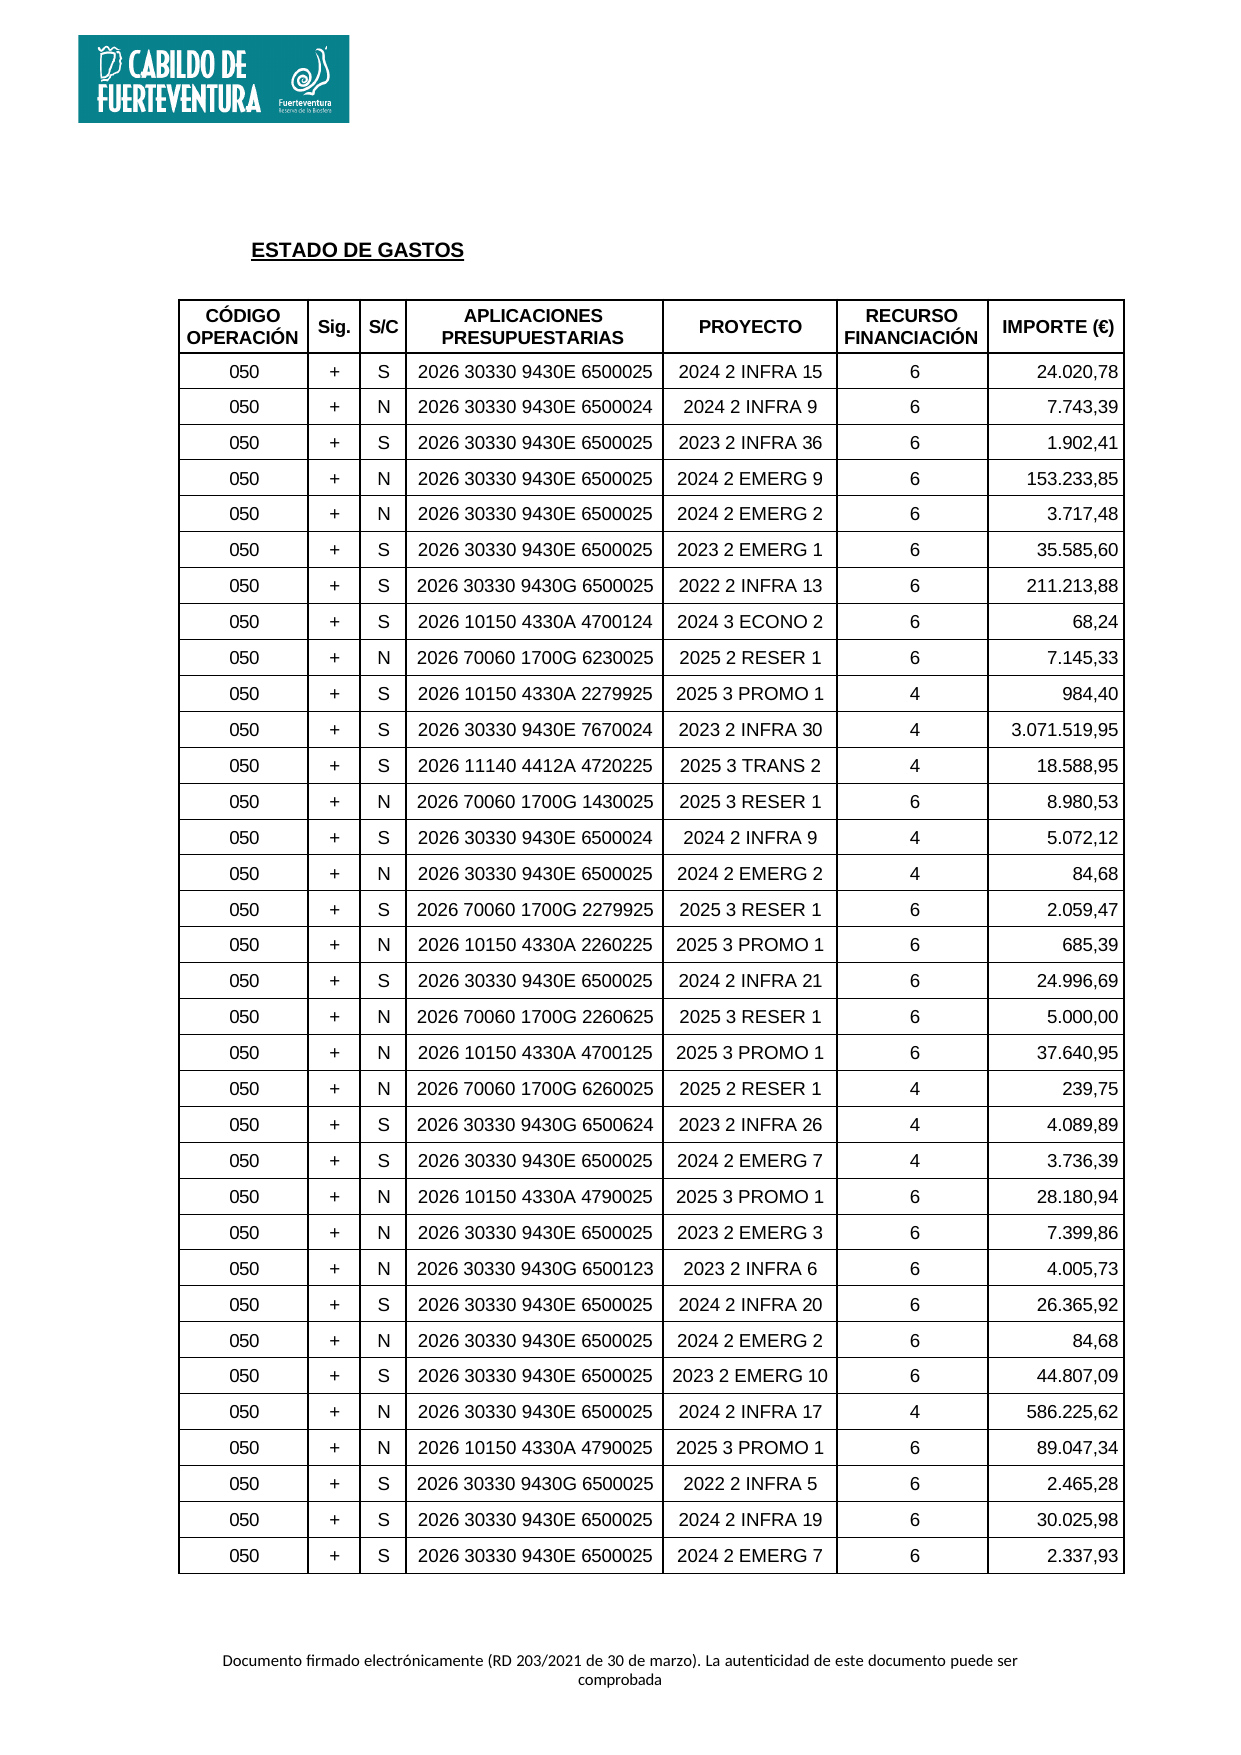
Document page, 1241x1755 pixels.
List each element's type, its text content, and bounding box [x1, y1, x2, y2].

table_cell 44.807,09 [989, 1358, 1123, 1393]
table_cell S [361, 1286, 405, 1321]
table_cell 6 [838, 568, 987, 603]
table_cell + [309, 425, 359, 459]
table_cell N [361, 784, 405, 818]
table_cell + [309, 820, 359, 854]
table_cell 050 [180, 604, 307, 639]
table_cell 050 [180, 820, 307, 854]
table_cell 6 [838, 604, 987, 639]
table_cell 2026 30330 9430E 6500024 [407, 820, 662, 854]
table_cell 2026 30330 9430G 6500025 [407, 1466, 662, 1501]
table_cell 2022 2 INFRA 13 [664, 568, 836, 603]
table_cell 6 [838, 425, 987, 459]
table_cell 2025 3 PROMO 1 [664, 1179, 836, 1213]
table_cell 050 [180, 1394, 307, 1429]
table_cell S [361, 1358, 405, 1393]
table_cell 24.020,78 [989, 354, 1123, 387]
table_cell 2026 10150 4330A 2260225 [407, 927, 662, 962]
table_cell 2023 2 EMERG 10 [664, 1358, 836, 1393]
table_cell 2026 30330 9430E 6500025 [407, 1538, 662, 1572]
table_cell 050 [180, 1215, 307, 1249]
table_cell 1.902,41 [989, 425, 1123, 459]
table_cell + [309, 676, 359, 711]
table_cell 2024 2 INFRA 9 [664, 389, 836, 423]
table_cell 2024 3 ECONO 2 [664, 604, 836, 639]
table_header APLICACIONES PRESUPUESTARIAS [407, 301, 662, 352]
table_cell 2025 3 PROMO 1 [664, 1430, 836, 1465]
table_cell + [309, 460, 359, 495]
table_cell 586.225,62 [989, 1394, 1123, 1429]
table_cell N [361, 389, 405, 423]
table_header IMPORTE (€) [989, 301, 1123, 352]
table_cell S [361, 1107, 405, 1142]
table_cell 89.047,34 [989, 1430, 1123, 1465]
table_cell N [361, 1250, 405, 1285]
table_cell 2026 30330 9430E 6500025 [407, 1358, 662, 1393]
table_cell 6 [838, 1179, 987, 1213]
table_cell N [361, 999, 405, 1034]
table_cell 26.365,92 [989, 1286, 1123, 1321]
table_cell + [309, 604, 359, 639]
table_cell 6 [838, 927, 987, 962]
table_cell N [361, 1322, 405, 1357]
table_cell 2022 2 INFRA 5 [664, 1466, 836, 1501]
table_cell 28.180,94 [989, 1179, 1123, 1213]
table_cell 4 [838, 855, 987, 890]
table_cell 4 [838, 748, 987, 782]
table_cell 2025 2 RESER 1 [664, 640, 836, 675]
table_cell 050 [180, 1035, 307, 1070]
table_cell 2024 2 EMERG 9 [664, 460, 836, 495]
table_cell 2026 30330 9430E 7670024 [407, 712, 662, 747]
table_cell N [361, 927, 405, 962]
table_cell + [309, 784, 359, 818]
table_cell + [309, 1394, 359, 1429]
table_cell 2026 30330 9430E 6500025 [407, 1322, 662, 1357]
table_cell 2026 30330 9430E 6500025 [407, 460, 662, 495]
table_cell + [309, 1286, 359, 1321]
table_cell N [361, 496, 405, 531]
table_cell 2026 30330 9430G 6500025 [407, 568, 662, 603]
table_cell 6 [838, 999, 987, 1034]
table_cell + [309, 532, 359, 567]
table_cell 2.337,93 [989, 1538, 1123, 1572]
table_cell + [309, 999, 359, 1034]
table_cell 2026 30330 9430E 6500025 [407, 1215, 662, 1249]
table_cell S [361, 604, 405, 639]
table_cell 2023 2 INFRA 36 [664, 425, 836, 459]
table_cell N [361, 1215, 405, 1249]
table_cell 050 [180, 640, 307, 675]
table_cell + [309, 1322, 359, 1357]
table_cell 6 [838, 1215, 987, 1249]
table_cell 2025 3 PROMO 1 [664, 1035, 836, 1070]
table_cell 4 [838, 676, 987, 711]
table_cell 3.736,39 [989, 1143, 1123, 1177]
table_cell 4 [838, 712, 987, 747]
table_cell 6 [838, 1358, 987, 1393]
table_cell 2024 2 EMERG 2 [664, 855, 836, 890]
table_cell + [309, 963, 359, 998]
table_cell 6 [838, 1502, 987, 1537]
table_cell N [361, 1071, 405, 1106]
table_cell 2026 30330 9430E 6500025 [407, 532, 662, 567]
table_cell + [309, 712, 359, 747]
table_cell 37.640,95 [989, 1035, 1123, 1070]
table_cell + [309, 855, 359, 890]
table_cell 2024 2 EMERG 7 [664, 1143, 836, 1177]
table_cell 4 [838, 1394, 987, 1429]
table_cell 2026 30330 9430E 6500025 [407, 1286, 662, 1321]
table_header Sig. [309, 301, 359, 352]
table_cell 84,68 [989, 1322, 1123, 1357]
table_header RECURSO FINANCIACIÓN [838, 301, 987, 352]
table_cell 2026 10150 4330A 4700124 [407, 604, 662, 639]
table_cell + [309, 1179, 359, 1213]
table_cell 2026 10150 4330A 2279925 [407, 676, 662, 711]
table_cell 050 [180, 1358, 307, 1393]
table_cell 2024 2 INFRA 15 [664, 354, 836, 387]
table_cell N [361, 1430, 405, 1465]
table_cell 2026 30330 9430G 6500624 [407, 1107, 662, 1142]
table_cell N [361, 1394, 405, 1429]
table_cell 2026 10150 4330A 4700125 [407, 1035, 662, 1070]
table_cell 68,24 [989, 604, 1123, 639]
table_cell 8.980,53 [989, 784, 1123, 818]
table_cell 2025 2 RESER 1 [664, 1071, 836, 1106]
table_cell 4 [838, 1107, 987, 1142]
table_cell + [309, 748, 359, 782]
table_cell 2026 30330 9430E 6500025 [407, 1143, 662, 1177]
table_cell 050 [180, 1107, 307, 1142]
table_cell 6 [838, 1286, 987, 1321]
table_cell + [309, 1215, 359, 1249]
table_cell S [361, 354, 405, 387]
table_cell 2026 70060 1700G 2260625 [407, 999, 662, 1034]
table_cell 2024 2 EMERG 7 [664, 1538, 836, 1572]
table_cell N [361, 460, 405, 495]
table_cell 2026 30330 9430E 6500025 [407, 496, 662, 531]
table_cell 239,75 [989, 1071, 1123, 1106]
table_cell 153.233,85 [989, 460, 1123, 495]
table_cell 2026 70060 1700G 1430025 [407, 784, 662, 818]
table_cell S [361, 1466, 405, 1501]
table_cell 7.399,86 [989, 1215, 1123, 1249]
table_cell 2.059,47 [989, 891, 1123, 926]
table_cell 2026 30330 9430E 6500025 [407, 425, 662, 459]
table_cell 5.000,00 [989, 999, 1123, 1034]
table_cell 050 [180, 748, 307, 782]
table_cell 2026 10150 4330A 4790025 [407, 1179, 662, 1213]
table_cell 2024 2 INFRA 20 [664, 1286, 836, 1321]
table_cell N [361, 855, 405, 890]
table_cell 2026 30330 9430E 6500025 [407, 963, 662, 998]
table_cell S [361, 748, 405, 782]
table_cell 050 [180, 1179, 307, 1213]
table_cell 050 [180, 532, 307, 567]
table_cell + [309, 1035, 359, 1070]
table_cell 35.585,60 [989, 532, 1123, 567]
table_cell 050 [180, 460, 307, 495]
table_cell 2024 2 EMERG 2 [664, 496, 836, 531]
table_cell 2023 2 INFRA 30 [664, 712, 836, 747]
table_cell + [309, 389, 359, 423]
table_cell S [361, 1143, 405, 1177]
table_cell + [309, 568, 359, 603]
table_cell S [361, 532, 405, 567]
table_cell 050 [180, 496, 307, 531]
table_cell S [361, 676, 405, 711]
table_cell 6 [838, 1250, 987, 1285]
table_cell 6 [838, 389, 987, 423]
subtitle ESTADO DE GASTOS [251, 238, 1134, 262]
table_cell + [309, 1358, 359, 1393]
table_cell 4 [838, 1143, 987, 1177]
table_cell + [309, 927, 359, 962]
table_cell 2026 11140 4412A 4720225 [407, 748, 662, 782]
table_cell 2023 2 EMERG 3 [664, 1215, 836, 1249]
table_cell 050 [180, 927, 307, 962]
table_cell 2025 3 PROMO 1 [664, 927, 836, 962]
table_cell 2024 2 EMERG 2 [664, 1322, 836, 1357]
table_cell + [309, 1466, 359, 1501]
table_cell 2026 30330 9430G 6500123 [407, 1250, 662, 1285]
table_cell 050 [180, 1250, 307, 1285]
table_cell 211.213,88 [989, 568, 1123, 603]
table_cell 2023 2 EMERG 1 [664, 532, 836, 567]
table_cell 6 [838, 963, 987, 998]
table_cell 6 [838, 1430, 987, 1465]
table_cell 2023 2 INFRA 6 [664, 1250, 836, 1285]
table_cell 84,68 [989, 855, 1123, 890]
table_cell 050 [180, 963, 307, 998]
table_cell + [309, 1107, 359, 1142]
table_cell 050 [180, 1430, 307, 1465]
table_cell + [309, 1502, 359, 1537]
table_cell 050 [180, 425, 307, 459]
table_cell 2026 30330 9430E 6500025 [407, 1502, 662, 1537]
table_cell 7.743,39 [989, 389, 1123, 423]
table_cell 050 [180, 1538, 307, 1572]
table_cell 050 [180, 855, 307, 890]
table_cell N [361, 1035, 405, 1070]
table_cell 050 [180, 1502, 307, 1537]
table_cell 050 [180, 1466, 307, 1501]
table_cell 4.005,73 [989, 1250, 1123, 1285]
table_header CÓDIGO OPERACIÓN [180, 301, 307, 352]
table_cell 6 [838, 460, 987, 495]
table_cell + [309, 1538, 359, 1572]
table_cell 6 [838, 640, 987, 675]
table_cell 2024 2 INFRA 19 [664, 1502, 836, 1537]
table_cell 050 [180, 891, 307, 926]
table_cell 2025 3 PROMO 1 [664, 676, 836, 711]
table_cell 2024 2 INFRA 9 [664, 820, 836, 854]
table_cell 4 [838, 1071, 987, 1106]
table_cell + [309, 891, 359, 926]
table_cell 2023 2 INFRA 26 [664, 1107, 836, 1142]
table_cell 3.717,48 [989, 496, 1123, 531]
table_cell 2026 30330 9430E 6500025 [407, 855, 662, 890]
table_cell 050 [180, 784, 307, 818]
table_cell 2026 30330 9430E 6500025 [407, 1394, 662, 1429]
table_cell 6 [838, 1538, 987, 1572]
table_cell 685,39 [989, 927, 1123, 962]
table_cell 050 [180, 676, 307, 711]
table_cell S [361, 568, 405, 603]
table_cell 30.025,98 [989, 1502, 1123, 1537]
table_cell 2026 70060 1700G 6260025 [407, 1071, 662, 1106]
table_cell S [361, 820, 405, 854]
table_cell 6 [838, 532, 987, 567]
table_cell 4.089,89 [989, 1107, 1123, 1142]
table_cell 050 [180, 1071, 307, 1106]
table_header PROYECTO [664, 301, 836, 352]
table_cell S [361, 963, 405, 998]
table_cell 6 [838, 784, 987, 818]
table_cell + [309, 640, 359, 675]
table_cell 3.071.519,95 [989, 712, 1123, 747]
table_cell 2026 10150 4330A 4790025 [407, 1430, 662, 1465]
table_cell 2026 70060 1700G 2279925 [407, 891, 662, 926]
table_cell 2025 3 TRANS 2 [664, 748, 836, 782]
table_header S/C [361, 301, 405, 352]
table_cell 4 [838, 820, 987, 854]
table_cell S [361, 891, 405, 926]
table_cell 7.145,33 [989, 640, 1123, 675]
table_cell 984,40 [989, 676, 1123, 711]
table_cell 050 [180, 999, 307, 1034]
table_cell + [309, 1250, 359, 1285]
table_cell S [361, 1538, 405, 1572]
table_cell 6 [838, 354, 987, 387]
table_cell 6 [838, 1035, 987, 1070]
table_cell 6 [838, 496, 987, 531]
table_cell S [361, 712, 405, 747]
table_cell 050 [180, 1143, 307, 1177]
table_cell 050 [180, 568, 307, 603]
table_cell 050 [180, 354, 307, 387]
table_cell + [309, 496, 359, 531]
table_cell 2026 30330 9430E 6500025 [407, 354, 662, 387]
table_cell 2.465,28 [989, 1466, 1123, 1501]
table_cell 24.996,69 [989, 963, 1123, 998]
table_cell N [361, 640, 405, 675]
table_cell 2025 3 RESER 1 [664, 999, 836, 1034]
table_cell 2025 3 RESER 1 [664, 891, 836, 926]
table_cell + [309, 354, 359, 387]
table_cell 050 [180, 1286, 307, 1321]
table_cell + [309, 1430, 359, 1465]
table_cell + [309, 1143, 359, 1177]
table_cell 050 [180, 1322, 307, 1357]
table_cell + [309, 1071, 359, 1106]
table_cell 6 [838, 1322, 987, 1357]
table_cell 2024 2 INFRA 17 [664, 1394, 836, 1429]
table_cell 050 [180, 389, 307, 423]
table_cell S [361, 425, 405, 459]
table_cell 2026 70060 1700G 6230025 [407, 640, 662, 675]
table_cell N [361, 1179, 405, 1213]
table_cell 050 [180, 712, 307, 747]
table_cell 2026 30330 9430E 6500024 [407, 389, 662, 423]
table_cell S [361, 1502, 405, 1537]
table_cell 2024 2 INFRA 21 [664, 963, 836, 998]
table_cell 5.072,12 [989, 820, 1123, 854]
table_cell 2025 3 RESER 1 [664, 784, 836, 818]
table_cell 6 [838, 891, 987, 926]
table_cell 18.588,95 [989, 748, 1123, 782]
table_cell 6 [838, 1466, 987, 1501]
